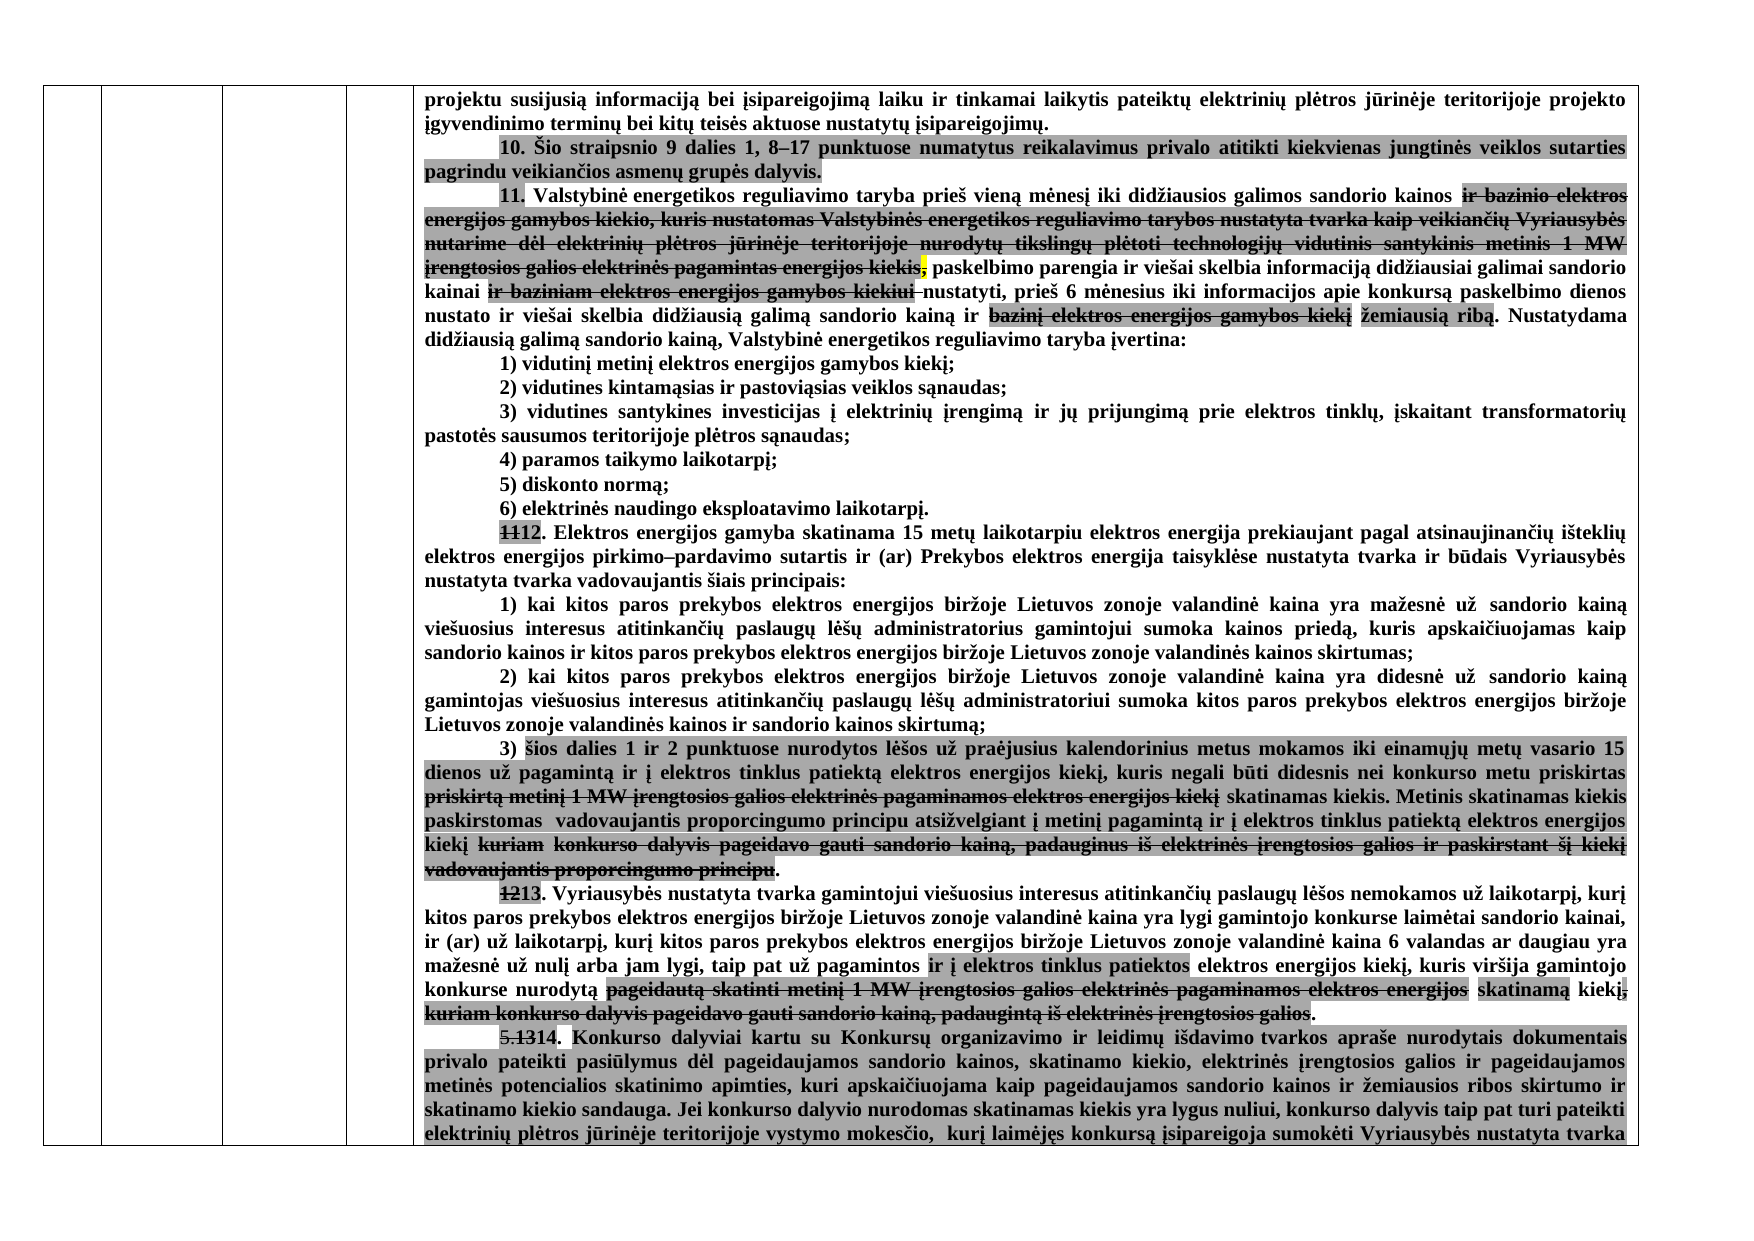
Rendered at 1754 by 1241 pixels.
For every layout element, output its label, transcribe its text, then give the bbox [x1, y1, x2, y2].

table_cell Argumentai. Įstatymo projekto 16 straipsnį ir susijusias nuostatas siūlytina tikslinti dėl šių priežasčių: Vadovaujantis šiuo metu galiojančiu reglamentavimu dėl skatinimo kvotų paskirstymo aukcionų (toliau – aukcionas) organizavimo, Valstybinė energetikos reguliavimo taryba (toliau – Taryba) rengia ir tvirtina aukcionų nuostatus, kuriuose nustatomos aukcionų organizavimo tvarka bei sąlygos. Atkreiptinas dėmesys, kad Taryba nuo 2012 metų organizuodama aukcionus, turi patirties ir žinių šio proceso įgyvendinimui. Atsižvelgiant į tai, kad Įstatymo projekte nustatomos konkurso organizavimo sąlygos analogiškos aukcionams, siūlytina Konkursų organizavimo ir leidimų išdavimo aprašo rengimą, kuriame būtų nustatyti procedūriniai reikalavimai, perduoti Tarybai, o nuostatos, susijusios AEI įstatymo reguliacinių nuostatų įgyvendinimu, esminių kriterijų ir (ar) reikalavimų išpildymo reglamentavimu, būtų nustatomi Vyriausybės. Atkreiptinas dėmesys, kad nėra aiški bazinio metinio 1 MW įrengtosios galios elektrinės elektros energijos gamybos kiekio nustatymo paskirtis. Šios nuostatos taikymas, sukelia neaiškumų ir neapibrėžtumų, kuriuo momentu ji turėtų būti taikoma. Manytina, kad tai sukuria papildomą administracinę naštą, tačiau pridėtinės vertės nesuteikia. Atsižvelgiant į tai, siūlytina atsisakyti nuostatų su šio kiekio nustatymu ir naudojimu. Įstatymo projektu siūloma Tarybai nustatyti atskaitinę kainą, kuri būtų skaičiuojama įvertinus faktinę elektros energijos kainą, skelbiamą elektros energijos biržoje Lietuvos zonoje, ir prognozuojamą metinę elektros energijos kainą, ir būtų naudojama skatinimo apimčiai nustatyti. Siekiant, kad būtų atrinktas naudingiausias vartotojams konkurso dalyvio pasiūlymas, atskaitinė kaina turėtų būti nustatoma kuo artimesnė elektros energijos biržoje kainai, kuri bus po 6 metų nuo konkurso laimėtojo nustatymo per visą skatinimo laikotarpį. Atsižvelgiant į dabartinę elektros energijos rinkos situaciją, kuri taip pat turėtų įtakos atskaitinės kainos dydžiui ir galėtų jį reikšmingai iškreipti, galimos rizikos, kad atskaitinė kaina būtų nustatyta viršijanti minėto laikotarpio elektros energijos vidutinę rinkos kainą, dėl ko 1) galimas nenaudingas konkurso dalyvio pasiūlymo atrinkimas, 2) būtų ribojamas konkurencingumas. Taip pat svarbu akcentuoti, kad skatinimo apimties nustatymo formulėje yra du kintamieji – dalyvio siūloma sandorio kaina ir siūlomas remtinas elektros energijos kiekis. Atitinkamai nustatant skatinimo apimtis ir vertinant dalyvių pasiūlymus turi būti nustatytas objektyvus lūžio taškas, kuris leistų pasirinkti naudingiausią vartotojui siūlymą. Modeliuojant galimas situacijas, nustatyta, kad optimaliausias lūžio taškas susidaro taikant 0,6 koeficientą. Šis koeficientas nustatytas atsižvelgiant į kitų šalių skelbiamus duomenis apie jūrinio vėjo elektrinių projektų įrengimo ir eksploatavimo sąnaudas, į kurias reikės atsižvelgti ir Lietuvoje nustatant didžiausią sandorio kainą. Koeficientas taip pat buvo vertinamas modeliuojant skirtingus konkurso nugalėtojo nustatymo rezultatus ir scenarijus. Atlikus šiuos vertinimus daroma prielaida, kad naudojat šį koeficientą apskaičiuota žemiausia sandorio kainos riba atitiks ilgametį elektros energijos kainų Lietuvoje vidurkį (eliminavus ypatingai aukštų ir žemų kainų laikotarpius) bei leis užtikrinti, kad konkurso laimėtojas bus nustatytas teisingai. Siekiant išvengti konkurencijos ribojimo ir nepalankiausio vartotojams laimėtojo nustatymo, vietoje atskaitinės kainos, siūlytina skatinimo apimties skaičiavimo formulėje įvesti atskaitinį dydį – žemiausią sandorio kainos ribą (toliau – žemiausia riba), kuri būtų apskaičiuojama kaip 60 proc. Tarybos patvirtintos didžiausios sandorio kainos, skelbiamos prieš 6 mėnesius iki informacijos apie konkursą paskelbimo dienos. Siekiant apsaugoti Lietuvos viešąjį interesą ir jau pradiniame konkurso etape užtikrinti nacionalinio saugumo interesus, siūlytina nustatyti papildomus kriterijus, užtikrinančius, kad fizinis ar juridinis asmuo veiktų valstybėje, kuri būtų bent vienos iš šių sąjungų, susitarimų ar organizacijų nare: Europos Sąjungos, Šiaurės Atlanto Sutarties Organizacijos, Europos ekonominės erdvės susitarimo ar Ekonominio bendradarbiavimo ir plėtros organizacijos; taip pat, kad naudą gautų Lietuvos vietos verslas bei visuomenė. Manytina, kad riziką dėl kainų svyravimų ir gamybos kiekių prognozių, siekiant užtikrinti jūrinio vėjo elektrinių gyvybingumą, turi prisiimti pats gamintojas. Atkreiptinas dėmesys, kad konkurse dalyvaudamas vystytojas gali siūlyti mažesnį nei maksimalus elektros energijos kiekį, kuriam būtų taikomas skatinimas. Atitinkamai gamintojui viešuosius interesus atitinkančių paslaugų lėšos bus mokamos tik remtinam elektros energijos kiekiui, nurodytam konkurso metu, t. y. tik už dalį vėjo elektrinių parke gaminamo elektros energijos kiekio, todėl siūlytina užtikrinti, kad parama gamintojui būtų paskirstoma vadovaudamasis proporcingumo principu. Šiuo metu Įstatymo projekte dalis nustatytų konkurso laimėtojo atrinkimo kriterijų yra subjektyvūs, taip pat neužtikrina ekonomiškai efektyviausio laimėtojo atrinkimo. Atsižvelgiant į tai ir į siūlomą įtvirtinti tikslą dėl atsinaujinančių išteklių plėtros jūrinėje teritorijoje, siūlytina sudaryti galimybę konkurso dalyviui tikslinti sutampančius pasiūlymus. Taip pat užtikrinti, kad paramos neprašantis konkurso dalyvis visada turėtų prioritetą prieš kitus konkurso dalyvius. Įstatymo projektu siūloma nustatyti atvejus, kada leidimas plėtrai ir eksploatacijai yra stabdomas ir panaikinamas. Atkreiptinas dėmesys, kad tam tikrais atvejais, leidimo stabdymas bei panaikinimas yra neproporcinga sankcija, užkertanti kelią tolimesnei projekto plėtrai. Atsižvelgiant į tai, siūlytina leidimą plėtrai ir eksploatacijai stabdyti ir panaikinti tik tais atvejais, kai iš esmės pažeidžiamos reguliuojamos veiklos nuostatos, kurios gali turėti įtakos projekto įgyvendinimui. Kitais atvejais taikyti baudą, kuri būtų pervedama į atskirą valstybės iždo sąskaitą ir naudojama atsinaujinančių išteklių energetikos plėtrai, energijos vartojimo efektyvumo didinimui, moksliniams tyrimams ar inovacijoms skatinti atsinaujinančių išteklių energetikos sektoriuje. Baudos dydį siūlytina sieti su paties projekto vystytojo įsipareigojimais arba su dydžiu, apskaičiuojamu įvertinant prievolių įvykdymo užtikrinimo dydį bei elektrinės plėtros laikotarpį. Neseniai vykęs aukcionas Danijoje parodė, kad jūrinės vėjo elektrinės jau gali veikti rinkos sąlygomis, nesinaudojant parama ir net mokant tam tikrą mokestį valstybei. Atsižvelgiant į tai, kad Lietuvos jūrinė teritorija, priklausanti valstybei, bus suteikiama konkurso laimėtojams jūrinių elektrinių plėtrai ir eksploatacijai, manytina, kad tuo atveju, kai konkurso dalyviai, įvertinę visus kaštus, pateikia „nulinį“ skatinimo apimties pasiūlymą (t. y. nurodo, kad parama nėra reikalinga), tikslinga nustatyti papildomą aiškų kriterijų konkurso laimėtojo nustatymui. Manytina, kad tuo atveju, kai keli konkurso dalyviai pasiūlo nulinį skatinamą kiekį, vertinti pasiūlymus tik pagal jų pateikimo laiką ir pasiūlymo dokumentų pilnumą, nebūtų objektyvų, todėl siūlytina nustatyti, kad kaip papildomas laimėtojo atrinkimo kriterijus būtų įtrauktas vystymo mokestis, kurį konkurso laimėtojas įsipareigotų sumokėti valstybei. Šis mokestis būtų sumokamas per 5 metus nuo leidimo gaminti elektros energiją gavimo dienos į atskirą valstybės iždo sąskaitą ir gautos lėšos būtų naudojamos tikslais, susijusiais su atsinaujinančių energijos išteklių plėtra, energijos efektyvumo didinimu, taip pat moksliniams tyrimams ir inovacijoms atsinaujinančių išteklių energetikos sektoriuje. Šias lėšas Vyriausybės nustatyta tvarka administruotų Vyriausybės įgaliota institucija. Įstatymo projektu taip pat siūloma nustatyti, kad valstybinės žemės patikėtinio sutikimas dėl atsinaujinančius išteklius naudojančių elektrinių plėtros ir statybos jūrinės teritorijos dalyje (dalyse), nustatytoje (nustatytose) Vyriausybės nutarime dėl elektrinių plėtros jūrinėje teritorijoje yra nereikalingas ir neišduodamas. Atsižvelgiant į tai, kad jūroje statomų elektrinių prijungimui bus reikalinga ir kita infrastruktūra (prijungimo kabelis, jūrinė pastotė), siūloma papildyti Įstatymo projektą jame įtvirtinant, kad valstybinės žemės patikėtinio sutikimas nereikalingas ir plėtojant, statant bei eksploatuojant infrastruktūrą, reikalingą jūroje statomų elektrinių prijungimui prie sausumos tinklų. Papildomai siūloma suteikti ypatingos valstybinės svarbos projekto statusą teritorijų, reikalingų prijungti atsinaujinančius energijos išteklius naudojančias elektrines, planuojamas plėtoti Lietuvos Respublikos teritorinėje jūroje ir (ar) Lietuvos Respublikos išskirtinės ekonominės zonos Baltijos jūroje dalyje (dalyse), prie elektros perdavimo tinklų, parengimo inžinerinės infrastruktūros plėtrai projektui. Projekto pripažinimas ypatingos valstybinės svarbos projektu užtikrintų spartesnį ir efektyvesnį šio projekto įgyvendinimą, leistų priimti su projekto įgyvendinimu susijusius sprendimus per įmanomai trumpiausius terminus, įskaitant ir spartesnį planuojamos ūkinės veiklos poveikio aplinkai vertinimo, teritorijų planavimo, žemės paėmimo visuomenės poreikiams, sumažintų teritorijų planavimo proceso sustabdymo rizikas ir suteiktų galimybę parinkti optimalią, projektui įgyvendinti reikalingą elektros linijų tiesimo trasą. Neturint šio statuso, nebus galima panaudoti miško teritorijos pagal Miškų įstatymą. Taip pat statusas užtikrina aukštesnę projekto teritorijų planavimo dokumentų teisinę galią prieš savivaldybės lygmens teritorijų planavimo dokumentų sprendinius. Turint tokį statusą, kilus teisminiams ginčams, jie sprendžiami greičiau. Ypatingos valstybinės svarbos statusas įpareigoja teismus sprendimus priimti laikantis įstatymų numatytų terminų, be teisės juos pratęsti. Pasiūlymas: Siūlau pakeisti Įstatymo projekto 16 straipsnį ir jį išdėstyti taip: 16 15 straipsnis. 22 straipsnio pakeitimas Pakeisti 22 straipsnį ir jį išdėstyti taip: „22 straipsnis. Atsinaujinančių energijos išteklių naudojimas elektros energijos gamybai Lietuvos Respublikos teritorinėje jūroje ir (ar) Lietuvos Respublikos išskirtinėje ekonominėje zonoje Baltijos jūroje naudojimas elektros energijos gamybai ir šių išteklių naudojimo skatinimas 1. Vyriausybės įgaliota institucija, atsižvelgdama į šio įstatymo 5 straipsnio 2 dalies 17 punkte nurodytą tvarkos aprašą, atlieka Lietuvos Respublikos teritorinės jūros, Lietuvos Respublikos išskirtinės ekonominės zonos Baltijos jūroje jūrinės teritorijos tyrimus ir kitus veiksmus, kurie reikalingi šio įstatymo 5 straipsnio 1 dalies 9 punkte nurodytam Vyriausybės nutarimui dėl Lietuvos Respublikos teritorinės jūros ir (ar) Lietuvos Respublikos išskirtinės ekonominės zonos Baltijos jūroje dalių, dėl kurių tikslinga organizuoti konkursą (konkursus) atsinaujinančius išteklius naudojančių elektrinių plėtrai ir eksploatacijai, ir dėl šių elektrinių įrengtųjų galių nustatymo (toliau – Vyriausybės nutarimas dėl elektrinių plėtros jūrinėje teritorijoje) priimti ir (ar) įgyvendinti: 1) organizuoja specialiojo plano parengimą; 2) organizuoja specialiojo plano strateginį pasekmių aplinkai vertinimą; 3) organizuoja poveikio aplinkai ir visuomenės sveikatai vertinimą; 4) organizuoja prisijungimo prie elektros perdavimo tinklų sausumos teritorijoje galimybių vertinimą; 5) organizuoja balansavimo galimybių vertinimą; 6) organizuoja šios dalies 4 ir 5 punktuose nurodytų veiksmų sąnaudų vertinimą; 4) 7) atlieka organizuoja kitus veiksmus, būtinus kitų veiksmų, būtinų elektros energijos gamybos iš atsinaujinančių išteklių leistinumui ir galimybėms įvertinti, atlikimą. 2. Vyriausybės įgaliota institucija organizuoja atsinaujinančius išteklius naudojančių elektrinių, numatytų Vyriausybės nutarime dėl elektrinių plėtros jūrinėje teritorijoje, prijungimo prie sausumos perdavimo tinklų specialiojo teritorijų planavimo dokumentų rengimą ir jo strateginį pasekmių aplinkai vertinimą. Visi šio straipsnio 1 ir šioje dalyje numatyti tyrimai ir veiksmai gali būti finansuojami iš Vyriausybės įgaliotai institucijai skirtų valstybės biudžeto asignavimų ir (ar) lėšų, gautų iš kitų finansavimo šaltinių. 23. Lietuvos Respublikos teritorinės jūros ir (ar) Lietuvos Respublikos išskirtinės ekonominės zonos Baltijos jūroje Jūrinės teritorijos dalis (dalys) atsinaujinančius energijos išteklius naudojančių elektrinių plėtrai ir eksploatacijai naudojama (naudojamos) tik turint Vyriausybės įgaliotos institucijos Valstybinės energetikos reguliavimo tarybos išduotą leidimą naudoti Lietuvos Respublikos teritorinės jūros ir (ar) Lietuvos Respublikos išskirtinės ekonominės zonos Baltijos jūroje dalį (dalis) atsinaujinančius energijos išteklius naudojančių elektrinių plėtrai ir eksploatacijai (toliau – leidimas plėtrai ir eksploatacijai). Šis leidimas Leidimas plėtrai ir eksploatacijai išduodamas 35 41 metams. be pratęsimo galimybės Šio leidimo galiojimo terminą pratęsia Valstybinė energetikos reguliavimo taryba neribotą kartų skaičių valstybės, trečiųjų kitų asmenų veiksmų ar nenugalimos jėgos aplinkybių buvimo laikotarpiui, jeigu leidimo plėtrai ir eksploatacijai turėtojas, kreipdamasis dėl leidimo galiojimo termino pratęsimo, pateikia įrodymus, kad šio straipsnio 20 21 dalies 1 ir 2 punktuose numatytas sąlygas įvykdyti buvo vėluojama ar leidimo pratęsimo atveju suplanuotus darbus atlikti vėluojama dėl valstybės, trečiųjų kitų asmenų veiksmų ar nenugalimos jėgos aplinkybių. 34. Leidimai naudoti Lietuvos Respublikos teritorinės jūros ir (ar) Lietuvos Respublikos išskirtinės ekonominės zonos Baltijos jūroje dalį (dalis) atsinaujinančius energijos išteklius naudojančių elektrinių plėtrai ir eksploatacijai (toliau – leidimas plėtrai ir eksploatacijai) išduodami konkurso būdu. 45. Vyriausybės nutarimas dėl elektrinių plėtros jūrinėje teritorijoje dėl Lietuvos Respublikos teritorinės jūros ir (ar) Lietuvos Respublikos išskirtinės ekonominės zonos Baltijos jūroje dalių, kuriose tikslinga organizuoti konkursą (konkursus) atsinaujinančius išteklius naudojančių elektrinių plėtrai ir eksploatacijai, ir dėl šių elektrinių įrengtųjų galių nustatymo rengiamas atsižvelgiant į šio straipsnio 1 dalyje nurodytų atliktų tyrimų ir kitų veiksmų duomenis ir Nacionaliniame pažangos plane nustatytus atsinaujinančių energijos išteklių strateginius tikslus ir (arba) pažangos uždavinius. Išankstinės prijungimo sąlygos išduodamos, konkursas (konkursai) organizuojamas (organizuojami) ir leidimas (leidimai) plėtrai ir eksploatacijai šioje dalyje numatytais atvejais išduodamas (išduodami) ne anksčiau, negu yra priimtas Vyriausybės nutarimas dėl elektrinių plėtros jūrinėje teritorijoje Lietuvos Respublikos teritorinės jūros ir (ar) Lietuvos Respublikos išskirtinės ekonominės zonos Baltijos jūroje dalių, kuriose tikslinga organizuoti konkursą (konkursus) atsinaujinančius išteklius naudojančių elektrinių plėtrai ir eksploatacijai, ir dėl šių elektrinių įrengtųjų galių nustatymo. Konkursą gali inicijuoti bet kuris asmuo, atitinkantis šio straipsnio 11 dalies 2 ir 3 punktuose nustatytus reikalavimus, pateikdamas paraišką Vyriausybės įgaliotai institucijai. Konkursą privalo organizuoti Vyriausybės įgaliota institucija per 6 mėnesius nuo paraiškos organizuoti konkursą gavimo dienos šio įstatymo 5 straipsnio 1 dalies 9 punkte numatytame Vyriausybės nutarime nustatytoms dalims ir įrengtosioms galioms nustatyti. 56. Elektros energijos gamyba atsinaujinančius energijos išteklius naudojančiose elektrinėse jūrinės teritorijos dalyje (dalyse), vykdoma Vyriausybės ar jos įgaliotos institucijos nustatyta tvarka, yra viešuosius interesus atitinkanti paslauga. 67. Elektrinių jūrinės teritorijos dalyje (dalyse) statyba ir elektros energijos gamyba gali būti vykdoma bendrai su kitomis valstybėmis narėmis, kaip tai numatyta šio įstatymo 59 straipsnyje. 8. Konkursas naudoti jūrinę teritoriją Vyriausybės nutarime dėl elektrinių plėtros jūrinėje teritorijoje nustatytose dalyse plėtojant ne didesnės kaip šiame nutarime nustatytos įrengtosios galios elektrines, ir sandorio kainai, kuri turi būti didesnė kaip žemiausia riba už žemiausią ribą ir mažesnė arba lygi ne didesnei kaip Valstybinės energetikos reguliavimo tarybos nustatytai didžiausiai galimai sandorio kainai, ir metiniam elektros energijos gamybos kiekiui, kuriam konkurso dalyvis pageidauja gauti sandorio kainą (toliau – skatinamas kiekis), tačiau kuri gali būti mažesnė arba lygi atskaitinei kainai, nustatytai įvertinus faktinę elektros energijos kainą, skelbiamą elektros energijos biržoje Lietuvos zonoje, ir prognozuojamą metinę elektros energijos kainą, gauti, organizuojamas vadovaujantis Konkursų organizavimo ir leidimų išdavimo tvarkos apraše nustatyta tvarka, tačiau ne vėliau kaip per 180 kalendorinių dienų nuo informacijos apie planuojamą organizuoti konkursą ir atskaitinės kainos paskelbimo Valstybinės energetikos reguliavimo tarybos interneto svetainėje dienos. Šio straipsnio 1 dalyje numatytų tyrimų ir kitų veiksmų rezultatai bei šių tyrimų ir kitų veiksmų atlikimo išlaidos viešai paskelbiami per 2 darbo dienas nuo jų gavimo, tačiau ne vėliau negu skelbiama informacija apie planuojamą organizuoti konkursą. Konkurso dalyvių registracija trunka 90 kalendorinių dienų nuo informacijos apie planuojamą organizuoti konkursą paskelbimo. Valstybinė energetikos reguliavimo taryba konkurso laimėtoją nustato per 60 kalendorinių dienų nuo konkurso dalyvių registracijos pabaigos. Šis terminas gali būti pratęstas 30 kalendorinių dienų, motyvuotu konkurso komiteto, sudaryto Konkursų organizavimo ir leidimų išdavimo tvarkos apraše nustatyta tvarka, prašymui. Informacijos apie planuojamą organizuoti konkursą paskelbimo diena nurodoma Vyriausybės nutarime dėl elektrinių plėtros jūrinėje teritorijoje. 9. Konkurse turi teisę dalyvauti Lietuvos Respublikos ir kitos valstybės narės (kitų valstybių narių) užsienio fiziniai ir (ar) juridiniai asmenys ir (ar) kitos organizacijos ar jų padaliniai, ar jungtinės veiklos sutarties pagrindu veikiančios asmenų grupės, atitinkantys šias sąlygas: 1) pagal Konkursų organizavimo ir leidimų išdavimo tvarkos apraše nustatytus reikalavimus ir kriterijus Valstybinei energetikos reguliavimo tarybai pateikę dokumentus, įrodančius konkurso dalyvio bei jo akcininkų ir galutinių naudos gavėjų atitiktį europinės ir transatlantinės integracijos kriterijams, numatytiems Lietuvos Respublikos Konstitucijos 47 straipsnio 3 dalies įgyvendinimo konstituciniame įstatyme; 2) Valstybinei energetikos reguliavimo tarybai pateikę patvirtinimą, kad, konkurso dalyvį pripažinus konkurso laimėtoju, laimėtojas, įgyvendindamas elektrinių plėtros jūrinėje teritorijoje projektą, laikysis Vyriausybės nustatytų reikalavimų, kurie gali būti susiję su šiltnamio efektą sukeliančių dujų išmetimo mažinimo tikslais, investicijomis į aplinkos apsaugą, parama vietos bendruomenėms, mažų ir vidutinių įmonių įtraukimu į projekto įgyvendinimą ir (ar) naudojimusi infrastruktūra; 3) Valstybinei energetikos reguliavimo tarybai pateikę Konkursų organizavimo ir leidimų išdavimo tvarkos apraše numatytus dokumentus, įrodančius dalyvio finansinį pajėgumą ir turimą patirtį įgyvendinant elektrinių plėtros jūrinėje teritorijoje projektus; 41) Valstybinei energetikos reguliavimo tarybai pateikę patvirtinimą, kad prisiima atsakomybę už pagamintos elektros energijos sukeltą disbalansą; 52) pasirašę Elektros energetikos įstatymo 22 straipsnio 8 dalyje nurodytą ketinimų protokolą ir pateikę Elektros energetikos įstatymo 211 straipsnio 1 dalyje nurodytą asmens prievolių įvykdymo užtikrinimą; 63) Valstybinei energetikos reguliavimo tarybai pateikę patvirtinimą, kad statys naujas elektrines ar įrengs anksčiau neeksploatuotas elektrines, kurių statybai ar įrengimui bus naudojama anksčiau neeksploatuota elektrotechninė įranga ir kurių įrengtoji galia yra ne mažesnė negu Valstybinės energetikos reguliavimo tarybos skelbiamoje informacijoje apie planuojamą organizuoti konkursą nurodyta elektrinių įrengtoji galia, nustatyta atsižvelgiant į jūrinės teritorijos tyrimus ir kitus veiksmus; 74) Valstybinei energetikos reguliavimo tarybai sumokėję konkurso dalyvio mokestį, kuris Valstybinės energetikos reguliavimo tarybos nustatomas įvertinus konkurso organizavimo sąnaudas; 85) įrenginiams įsigyti nėra pasinaudoję šio įstatymo 20 straipsnio 24 dalyje nurodytais paramos šaltiniais; 96) nėra iškelta bankroto byla arba kreditoriai nevykdo bankroto procedūrų ne teismo tvarka; 107) nėra iškelta restruktūrizavimo byla; 118) nėra priimtas teismo, kreditorių ar juridinio asmens dalyvių sprendimas likviduoti juridinį asmenį; 129) yra vykdomi įsipareigojimai, susiję su mokesčių mokėjimu; 13) yra įvykdyti įsipareigojimai, susiję su viešuosius interesus atitinkančių paslaugų lėšų mokėjimu, arba suderintas šių įsipareigojimų įvykdymo grafikas; 1410) yra vykdomi įsipareigojimai, susiję su socialinio draudimo įmokų mokėjimu; 1511) per pastaruosius 5 metus nėra įsiteisėjęs apkaltinamasis teismo nuosprendis už nusikalstamas veikas nuosavybei, turtinėms teisėms ir turtiniams interesams, nusikaltimus ir baudžiamuosius nusižengimus intelektinei ir pramoninei nuosavybei, ekonomikai ir verslo tvarkai, finansų sistemai, nusikaltimus ir baudžiamuosius nusižengimus valstybės tarnybai ir viešiesiems interesams; 1612) juridinio asmens vadovas ar valdymo organo narys (nariai), ūkinės bendrijos tikrasis narys (nariai) ar fizinis asmuo neturi neišnykusio ar nepanaikinto teistumo arba dėl juridinio asmens vadovo ar valdymo organo nario (narių) ar ūkinės bendrijos tikrojo nario (narių) per pastaruosius 5 metus nebuvo priimtas ir neįsiteisėjo apkaltinamasis teismo nuosprendis už dalyvavimą nusikalstamame susivienijime, jo organizavimą ar vadovavimą jam, kyšininkavimą, tarpininko kyšininkavimą, papirkimą, sukčiavimą, kredito, paskolos ar tikslinės paramos panaudojimą ne pagal paskirtį ar nustatytą tvarką, kreditinį sukčiavimą, mokesčių nesumokėjimą, neteisingų duomenų apie pajamas, pelną ar turtą pateikimą, deklaracijos, ataskaitos ar kito dokumento nepateikimą, nusikalstamu būdu gauto turto įgijimą ar realizavimą, nusikalstamu būdu įgytų pinigų ar turto legalizavimą; 1713) nėra gauta parama, kurią Europos Komisija yra pripažinusi kaip neteisėtą ir nesuderinama su vidaus rinka, išskyrus atvejus, kai neteisėtą ir nesuderinamą su vidaus rinka paramą asmenys yra grąžinę ir atlyginę nuostolius ir (ar) sumokėję palūkanas teisės aktuose nustatyta tvarka arba yra suderintas ir vykdomas paramos grąžinimo, nuostolių atlyginimo ir (ar) palūkanų mokėjimo grafikas; 1814) pateikę informaciją apie pagrindinius planuojamo įgyvendinti elektrinių plėtros jūrinėje teritorijoje projekto etapus, planuojamus statybų bei kitų susijusių darbų įgyvendinimo tvarkaraščius, kuriuose įtvirtinti terminai negali būti ilgesni negu šio straipsnio 20 21 dalyje nustatyti terminai, planuojamus, kitus, negu nurodyta šio įstatymo 20 straipsnio 24 dalyje, finansavimo šaltinius bei kitą Konkursų organizavimo ir leidimų išdavimo tvarkos apraše Vyriausybės nustatytą su elektrinių plėtros jūrinėje teritorijoje projektu susijusią informaciją bei įsipareigojimą laiku ir tinkamai laikytis pateiktų elektrinių plėtros jūrinėje teritorijoje projekto įgyvendinimo terminų bei kitų teisės aktuose nustatytų įsipareigojimų. 10. Šio straipsnio 9 dalies 1, 8–17 punktuose numatytus reikalavimus privalo atitikti kiekvienas jungtinės veiklos sutarties pagrindu veikiančios asmenų grupės dalyvis. 11. Valstybinė energetikos reguliavimo taryba prieš vieną mėnesį iki didžiausios galimos sandorio kainos ir bazinio elektros energijos gamybos kiekio, kuris nustatomas Valstybinės energetikos reguliavimo tarybos nustatyta tvarka kaip veikiančių Vyriausybės nutarime dėl elektrinių plėtros jūrinėje teritorijoje nurodytų tikslingų plėtoti technologijų vidutinis santykinis metinis 1 MW įrengtosios galios elektrinės pagamintas energijos kiekis, paskelbimo parengia ir viešai skelbia informaciją didžiausiai galimai sandorio kainai ir baziniam elektros energijos gamybos kiekiui nustatyti, prieš 6 mėnesius iki informacijos apie konkursą paskelbimo dienos nustato ir viešai skelbia didžiausią galimą sandorio kainą ir bazinį elektros energijos gamybos kiekį žemiausią ribą. Nustatydama didžiausią galimą sandorio kainą, Valstybinė energetikos reguliavimo taryba įvertina: 1) vidutinį metinį elektros energijos gamybos kiekį; 2) vidutines kintamąsias ir pastoviąsias veiklos sąnaudas; 3) vidutines santykines investicijas į elektrinių įrengimą ir jų prijungimą prie elektros tinklų, įskaitant transformatorių pastotės sausumos teritorijoje plėtros sąnaudas; 4) paramos taikymo laikotarpį; 5) diskonto normą; 6) elektrinės naudingo eksploatavimo laikotarpį. 1112. Elektros energijos gamyba skatinama 15 metų laikotarpiu elektros energija prekiaujant pagal atsinaujinančių išteklių elektros energijos pirkimo–pardavimo sutartis ir (ar) Prekybos elektros energija taisyklėse nustatyta tvarka ir būdais Vyriausybės nustatyta tvarka vadovaujantis šiais principais: 1) kai kitos paros prekybos elektros energijos biržoje Lietuvos zonoje valandinė kaina yra mažesnė už sandorio kainą viešuosius interesus atitinkančių paslaugų lėšų administratorius gamintojui sumoka kainos priedą, kuris apskaičiuojamas kaip sandorio kainos ir kitos paros prekybos elektros energijos biržoje Lietuvos zonoje valandinės kainos skirtumas; 2) kai kitos paros prekybos elektros energijos biržoje Lietuvos zonoje valandinė kaina yra didesnė už sandorio kainą gamintojas viešuosius interesus atitinkančių paslaugų lėšų administratoriui sumoka kitos paros prekybos elektros energijos biržoje Lietuvos zonoje valandinės kainos ir sandorio kainos skirtumą; 3) šios dalies 1 ir 2 punktuose nurodytos lėšos už praėjusius kalendorinius metus mokamos iki einamųjų metų vasario 15 dienos už pagamintą ir į elektros tinklus patiektą elektros energijos kiekį, kuris negali būti didesnis nei konkurso metu priskirtas priskirtą metinį 1 MW įrengtosios galios elektrinės pagaminamos elektros energijos kiekį skatinamas kiekis. Metinis skatinamas kiekis paskirstomas vadovaujantis proporcingumo principu atsižvelgiant į metinį pagamintą ir į elektros tinklus patiektą elektros energijos kiekį kuriam konkurso dalyvis pageidavo gauti sandorio kainą, padauginus iš elektrinės įrengtosios galios ir paskirstant šį kiekį vadovaujantis proporcingumo principu. 1213. Vyriausybės nustatyta tvarka gamintojui viešuosius interesus atitinkančių paslaugų lėšos nemokamos už laikotarpį, kurį kitos paros prekybos elektros energijos biržoje Lietuvos zonoje valandinė kaina yra lygi gamintojo konkurse laimėtai sandorio kainai, ir (ar) už laikotarpį, kurį kitos paros prekybos elektros energijos biržoje Lietuvos zonoje valandinė kaina 6 valandas ar daugiau yra mažesnė už nulį arba jam lygi, taip pat už pagamintos ir į elektros tinklus patiektos elektros energijos kiekį, kuris viršija gamintojo konkurse nurodytą pageidautą skatinti metinį 1 MW įrengtosios galios elektrinės pagaminamos elektros energijos skatinamą kiekį, kuriam konkurso dalyvis pageidavo gauti sandorio kainą, padaugintą iš elektrinės įrengtosios galios. 5.1314. Konkurso dalyviai kartu su Konkursų organizavimo ir leidimų išdavimo tvarkos apraše nurodytais dokumentais privalo pateikti pasiūlymus dėl pageidaujamos sandorio kainos, skatinamo kiekio, elektrinės įrengtosios galios ir pageidaujamos metinės potencialios skatinimo apimties, kuri apskaičiuojama kaip pageidaujamos sandorio kainos ir žemiausios ribos skirtumo ir skatinamo kiekio sandauga. Jei konkurso dalyvio nurodomas skatinamas kiekis yra lygus nuliui, konkurso dalyvis taip pat turi pateikti elektrinių plėtros jūrinėje teritorijoje vystymo mokesčio, kurį laimėjęs konkursą įsipareigoja sumokėti Vyriausybės nustatyta tvarka ir terminais (toliau – vystymo mokestis), pasiūlymą. Potencialių konkurso laimėtojų sąrašas Konkurso laimėtojas nustatomas, vadovaujantis Konkursų organizavimo ir leidimų išdavimo tvarkos apraše nustatyta tvarka, sudaromas, rikiuojant konkurso dalyvius pagal konkurso dalyvių nurodytą mažiausią pageidaujamą metinę potencialaus skatinimo apimtį. Pageidaujama metinė potencialaus skatinimo apimtis apskaičiuojama, kaip pageidaujamos sandorio kainos ir Valstybinės energetikos reguliavimo tarybos konkrečiam konkursui nustatytos atskaitinės kainos skirtumo ir metinio 1 MW įrengtosios galios elektrinės planuojamo pagaminti elektros energijos kiekio, kuris negali viršyti Valstybinės energetikos reguliavimo tarybos nustatyto bazinio elektros energijos gamybos kiekio, ir kuriam konkurso dalyvis pageidauja gauti skatinimą, sandauga. Potencialiu konkurso laimėtoju pripažįstamas konkurso dalyvis, nurodęs mažiausią pageidaujamą metinę potencialaus skatinimo apimtį. Sutapus mažiausiai pageidaujamai metinei potencialaus skatinimo apimčiai, potencialiu konkurso laimėtoju konkurso dalyvis pripažįstamas tokia tvarka: 1) kai mažiausia pageidaujama metinė potencialaus skatinimo apimtis yra didesnė už nulį, potencialiu konkurso laimėtoju pripažįstamas konkurso dalyvis, pasiūlęs mažiausią skatinamą kiekį. Sutapus konkurso dalyvių pateiktiems skatinamo kiekio pasiūlymams, sutapusius pasiūlymus pateikę konkurso dalyviai yra kviečiami mažinti skatinamus kiekius. Jei konkurso dalyvio patikslintas skatinamas kiekis yra lygus nuliui, konkurso dalyvis taip pat turi nurodyti vystymo mokestį. Potencialiu konkurso laimėtoju pripažįstamas konkurso dalyvis, nurodęs mažiausią patikslintą skatinamą kiekį. Sutapus konkurso dalyvių patikslintiems skatinamiems kiekiams, potencialiu konkurso laimėtoju pripažįstamas konkurso dalyvis, anksčiausiai pateikęs visus tinkamai užpildytus dokumentus, išskyrus atvejus, kai patikslinus skatinamus kiekius, dviejų ar daugiau dalyvių pasiūlyti skatinimo kiekiai lygūs nuliui. Šio atveju, laimėtojas nustatomas vadovaujantis šios dalies 2 punktu; 2) kai mažiausia pageidaujama metinė potencialaus skatinimo apimtis yra lygi nuliui, potencialiu konkurso laimėtoju pripažįstamas konkurso dalyvis, nurodęs didžiausią vystymo mokestį. Sutapus konkurso dalyvių vystymo mokesčiams, sutapusius pasiūlymus pateikę konkurso dalyviai yra kviečiami didinti vystymo mokestį. Potencialiu konkurso laimėtoju pripažįstamas konkurso dalyvis, nurodęs didžiausią patikslintą vystymo mokestį. Sutapus konkurso dalyvių patikslintiems vystymo mokesčiams, potencialiu konkurso laimėtoju pripažįstamas konkurso dalyvis, anksčiausiai pateikęs visus tinkamai užpildytus dokumentus. Kai pageidaujama metinė potencialaus skatinimo apimtis sutampa, potencialių konkurso laimėtojų sąrašas sudaromas rikiuojant dalyvius pagal pasiūlytą mažiausią metinį 1 MW įrengtosios galios elektrinės planuojamą pagaminti elektros energijos kiekį, kuriam dalyvis pageidauja gauti sandorio kainą. Sutapus mažiausiam metiniam 1 MW įrengtosios galios elektrinės planuojamam pagaminti elektros energijos kiekiui – pagal pasiūlytas statyti didesnės galios, neviršijančios Vyriausybės nutarime dėl elektrinių plėtros jūrinėje teritorijoje nustatytos įrengtosios galios, elektrines. vadovaujantis objektyviais, skaidriais ir nediskriminaciniais principais. Sutapus elektrinės įrengtosioms galioms, potencialiu konkurso laimėtojų sąrašas sudaromas rikiuojant dalyvius pagal įsipareigojimo greičiau pastatyti elektrinę ir gauti leidimą gaminti elektros energiją, kuris neturi būti ilgesnis negu 6 metai nuo leidimo plėtrai ir eksploatacijai gavimo dienos, trukmę. Kai sutampa ir elektrinės statybos terminas, vertinamas dokumentų pateikimo terminas ­ir potencialių konkurso laimėtojų sąrašas sudaromas pagal visų tinkamai užpildytų dokumentų pateikimo laiką. 15. Potencialus konkurso laimėtojas pripažįstamas konkurso laimėtoju tik įsitikinus, kad jis nekelia rizikos ar grėsmės nacionalinio saugumo interesams. Vadovaujantis nacionaliniam Nacionaliniam saugumui užtikrinti svarbių objektų apsaugos įstatymo 12 straipsniu, Vyriausybei priėmus sprendimą, kad potencialiu konkurso laimėtoju pripažintas konkurso dalyvis neatitinka nacionalinio saugumo interesų, konkurso laimėtoju pripažįstamas kitas sąrašo eilėje esantis potencialus konkurso laimėtojas, atitinkantis nacionalinio saugumo interesus. 1416. Konkurso laimėtojas, gavęs leidimą plėtrai ir eksploatacijai, įgyja teisę naudoti jūrinės teritorijos dalį (dalis), nustatytą (nustatytas) Vyriausybės nutarime dėl elektrinių plėtros jūrinėje teritorijoje, atsinaujinančius išteklius naudojančių elektrinių plėtrai, statybai ir eksploatacijai. Valstybinės žemės patikėtinio sutikimas dėl atsinaujinančius išteklius naudojančių elektrinių plėtros, ir statybos ir eksploatacijos jūrinės teritorijos dalyje (dalyse), nustatytoje (nustatytose) Vyriausybės nutarime dėl elektrinių plėtros jūrinėje teritorijoje ir su jomis susijusios šio įstatymo 18 straipsnio 3 dalyje nurodytos infrastruktūros plėtros ir statybos nereikalingas ir konkurso laimėtojui neišduodamas. 6.1517. Išlaidos, patirtos šio straipsnio 1 dalyje numatytiems tyrimams ir kitiems veiksmams atlikti, yra kompensuojamos konkursą laimėjusio (laimėjusių) dalyvio (dalyvių)mokesčiais. Konkurso dalyvio mokesčio Kompensacijos dydis nustatomas atsižvelgiant į šio įstatymo 5 straipsnio 1 dalies 9 punkte numatytame Vyriausybės nutarime dėl elektrinių plėtros jūrinėje teritorijoje nustatytas elektrinių įrengtąsias galias ir paskirstant jas proporcingai konkurse numatomai paskirstyti elektrinių įrengtajai galiai. Konkurso dalyvio mokestis Kompensacija mokamas mokama Vyriausybės įgaliotai institucijai. Jo Jos sumokėjimas sumokėjimo, grąžinimo bei ir panaudojimo panaudojimas, nustačius konkurso laimėtoją, vykdomas Vyriausybės nustatyta tvarka ir terminais terminai nustatomi šio įstatymo 5 straipsnio 1 dalies 8 punkte numatytame Konkursų organizavimo ir leidimų išdavimo tvarkos apraše. 7.16. Konkurso dalyviai, vadovaudamiesi Elektros energetikos įstatymo 211 straipsnio 1 dalimi ir 22 straipsnio 8 dalimi ir Konkursų organizavimo ir leidimų išdavimo tvarkos aprašu, su elektros tinklų operatoriumi pasirašo ketinimų protokolą ir pateikia elektros tinklų operatoriui konkurso dalyvio asmens prievolių įvykdymo užtikrinimą, garantuojantį elektros tinklų operatoriui konkurso dalyvio įsipareigojimą laimėjus konkursą plėtoti atsinaujinančius energijos išteklius naudojančių elektrinių projektą. Perdavimo sistemos operatorius, Elektros energetikos įstatymo 211 straipsnyje nustatyta tvarka ir sąlygomis pasinaudojęs konkurso dalyvio pateiktu prievolių įvykdymo užtikrinimu, gautas pajamas perveda į valstybės biudžetą. Perdavimo sistemos operatoriaus pervestos lėšos yra kaupiamos atskiroje Valstybės iždo sąskaitoje ir Vyriausybės nustatyta tvarka naudojamos tikslais, susijusiais su atsinaujinančių energijos išteklių plėtra, energijos efektyvumo didinimu, taip pat moksliniams tyrimams atsinaujinančių išteklių energetikos sektoriuje. Šias lėšas Vyriausybės nustatyta tvarka administruoja Vyriausybės įgaliota institucija. Elektros tinklų operatorius atsisako savo teisių ir grąžina visą prievolių įvykdymo užtikrinimą asmeniui ar jo prievolių įvykdymo užtikrinimą išdavusiam asmeniui, jeigu: 1) asmuo nelaimi šioje dalyje nurodyto konkurso; 2) asmuo raštu atsisako dalyvauti konkurse iki organizuojamo konkurso sąlygose numatyto termino pabaigos; 3) asmeniui išduodamas leidimas gaminti elektros energiją elektrinėje, kurios įrengtoji galia sutampa su galia, numatyta leidime plėtrai ir eksploatacijai. 8. Jeigu leidimas plėtrai ir eksploatacijai panaikinamas šio straipsnio 17 dalyje numatytais pagrindais, elektros tinklų operatorius turi teisę pasinaudoti visu šio asmens pateiktu prievolių įvykdymo užtikrinimu. Jeigu šio straipsnio 5 dalyje nurodyto konkurso laimėtojas per leidimo plėtrai ir eksploatacijai galiojimo laikotarpį įrengia mažesnės galios elektrinę, negu buvo numatyta leidime plėtrai ir eksploatacijai, elektros tinklų operatorius turi teisę pasinaudoti pateikto prievolių įvykdymo užtikrinimo dalimi proporcingai neįrengtai galiai. 9. Pagal šio straipsnio 7 dalyje numatytą prievolių įvykdymo užtikrinimą elektros tinklų operatoriaus gautos lėšos gali būti naudojamos tik elektros tinklų plėtrai, reikalingai atsinaujinančių išteklių energijos gamybos įrenginiams prijungti. 10.1718 Pasiekus šio įstatymo 5 straipsnio 1 dalies 9 punkte nurodytame Vyriausybės nutarime dėl elektrinių plėtros jūrinėje teritorijoje nustatytas elektrinių įrengtąsias galias ir (ar) atsiradus papildomų elektros energijos gamybos pajėgumų plėtros poreikiui, Vyriausybės įgaliota institucija įvertina jų įrengimo tikslingumą ir prireikus peržiūri ar atnaujina šio straipsnio 1 dalyje numatytų tyrimų ir kitų veiksmų rezultatus ir pateikia pasiūlymus Vyriausybei dėl šio įstatymo 5 straipsnio 1 dalies 9 punkte nurodyto Vyriausybės nutarimo dėl elektrinių plėtros jūrinėje teritorijoje pakeitimo ir tolesnės elektrinių plėtros jūrinėje teritorijoje koncepcijos. 11.1819. Leidimai plėtrai ir eksploatacijai šio įstatymo nustatyta tvarka ir sąlygomis išduodami fiziniams asmenims, turintiems teisę gyventi Lietuvos Respublikoje, arba Lietuvos Respublikoje įsteigtiems juridiniams asmenims, kitų valstybių narių juridinių asmenų ar kitų organizacijų padaliniams, įsteigtiems Lietuvos Respublikoje: 1) kurie šio straipsnio 5 13 15 dalyje nustatyta tvarka pripažinti konkurso laimėtojais; 2) kurie yra įvykdę įsipareigojimus, susijusius su mokesčių, įskaitant socialinio draudimo įmokas, mokėjimu. Asmuo laikomas įvykdžiusiu įsipareigojimus, susijusius su mokesčių, įskaitant socialinio draudimo įmokas, mokėjimu, jeigu jo neįvykdytų įsipareigojimų suma yra mažesnė kaip 50 eurų; 3) kuriems nėra pradėta bankroto, reorganizavimo ir (ar) likvidavimo procedūra; 4) kurie įsipareigoja prisiimti atsakomybę už prisijungimą prisijungimo prie elektros perdavimo tinklų sausumos teritorijoje ir prisiima atsakomybę už pagamintos elektros energijos sukeltą disbalansą. 121920. Šio straipsnio 1118 19 dalies 1, 2 ir 3 punktuose nurodytų reikalavimų įvertinimo tvarka ir leidimų plėtrai ir eksploatacijai įspėjimo apie leidimo galiojimo sustabdymą, leidimo galiojimo sustabdymo panaikinimo, leidimo sustabdymo ir leidimo galiojimo panaikinimo pagrindų taikymo tvarka nustatoma Konkursų organizavimo ir leidimų išdavimo tvarkos apraše. 132021. Asmuo, gavęs leidimą plėtrai ir eksploatacijai, neturi teisės įgalioti kitų asmenų verstis šiame leidime nurodyta veikla arba perduoti jiems šios teisės pagal sutartį ar kitais pagrindais ir privalo laikytis šių veiklos sąlygų: 1) per 3 metus nuo leidimo plėtrai ir eksploatacijai gavimo dienos gauti statybą leidžiantį dokumentą; 2) per 6 metus nuo leidimo plėtrai ir eksploatacijai gavimo dienos gauti leidimą gaminti elektros energiją ketinimų protokole nurodytai elektrinės įrengtajai galiai; 3) šio įstatymo 5 straipsnio 1 dalies 8 punkte nurodytame tvarkos apraše nustatyta tvarka teikti Vyriausybės įgaliotai institucijai Valstybinei energetikos reguliavimo tarybai informaciją apie leidime plėtrai ir eksploatacijai nurodytą vykdomą reguliuojamą veiklą; 4) 3) nedidinti (neplėsti) leidime plėtrai ir eksploatacijai numatytos elektrinės įrengtosios galios ir teritorijos; 4) laiku ir tinkamai vykdyti pagal šio straipsnio 9 dalies 2 ir 18 punktus prisiimtus įsipareigojimus; 5) Konkursų organizavimo ir leidimų išdavimo tvarkos apraše Vyriausybės nustatyta tvarka ir terminais Lietuvos energetikos agentūrai teikti ataskaitas apie elektrinių plėtros jūrinėje teritorijoje projekto įgyvendinimo eigą ir apie šio straipsnio 9 dalies 2 ir 14 18 punkte nurodytų prisiimtų įsipareigojimų vykdymą. Šio straipsnio 9 dalies 2 ir 14 18 punkte nurodyti prisiimti įsipareigojimai konkurso laimėtojo prašymu gali būti pakeisti gavus Lietuvos energetikos agentūros rašytinį suderinimą. 14. 2122. Už leidimų plėtrai ir eksploatacijai reguliuojamos veiklos sąlygų pažeidimus Vyriausybės įgaliota institucija Valstybinė energetikos reguliavimo taryba įspėja šio leidimo turėtoją apie galimą leidimo galiojimo sustabdymą šio straipsnio 1522 23 dalyje nustatytais pagrindais arba informuoja apie šio leidimo galiojimo panaikinimą šio straipsnio 1724 25 dalyje nustatytais pagrindais. Leidimo plėtrai ir eksploatacijai turėtojui, kuris yra įspėtas apie leidimo galiojimo sustabdymą ar kurio leidimo galiojimas yra sustabdytas, nustatomas 30 kalendorinių dienų laikotarpis, per kurį turi būti pašalinti reguliuojamos veiklos pažeidimai. Pažeidimams pašalinti gali būti nustatomas ilgesnis laikotarpis, jeigu tai reikalinga dėl objektyvių priežasčių: dėl nuo leidimo turėtojo nepriklausančių priežasčių – valstybės, trečiųjų kitų asmenų veiksmų ar nenugalimos jėgos aplinkybių – leidimo turėtojas šio straipsnio 1320 21 dalyje nustatytais terminais negauna statybą leidžiančio dokumento ar leidimo gaminti elektros energiją. Laikotarpis pažeidimams pašalinti nustatomas atsižvelgiant į jiems pašalinti reikalingą laikotarpį ir negali būti ilgesnis kaip 90 kalendorinių dienų, išskyrus atvejus, kai pažeidimams, įvykusiems dėl valstybės, trečiųjų kitų asmenų veiksmų ar nenugalimos jėgos aplinkybių, pašalinti reikalingas ilgesnis laikotarpis. 15. 2223. Leidimo plėtrai ir eksploatacijai galiojimą Valstybinė energetikos reguliavimo taryba sustabdo, jeigu: 1) išdavus leidimą plėtrai ir eksploatacijai leidimo galiojimo laikotarpiu paaiškėja, kad konkursui pateiktuose dokumentuose pateikti netikslūs duomenys arba duomenys turi trūkumų; 2) leidimo plėtrai ir eksploatacijai turėtojas pažeidė šio straipsnio 1320 21 dalyje dalies 2 ir 3 punktuose nustatytas reguliuojamos veiklos sąlygas, išskyrus atvejus, kai pastatoma mažesnės, negu ketinimų protokole nurodyta, įrengtosios galios elektrinė; 3) leidimo plėtrai ir eksploatacijai turėtojas ilgiau negu vienus metus nevykdo įsipareigojimų, susijusių su mokesčių, įskaitant socialinio draudimo įmokas, ir sandorio kainos ir vystymo mokesčio mokėjimu, išskyrus atvejus, kai neįvykdytų įsipareigojimų, susijusių su mokesčių, įskaitant socialinio draudimo įmokas, mokėjimu, suma yra mažesnė kaip 50 eurų; 4) leidimo plėtrai ir eksploatacijai turėtojas Konkursų organizavimo ir leidimų išdavimo tvarkos apraše nustatyta tvarka ir terminais du kartus iš eilės nepateikė ataskaitų apie elektrinių plėtros jūrinėje teritorijoje projekto įgyvendinimo eigą; 5) leidimo plėtrai ir eksploatacijai turėtojas laiku ir tinkamai nevykdo pagal šio straipsnio 9 dalies 14 punktą prisiimtų įsipareigojimų. 16. 2324. Kai leidimo plėtrai ir eksploatacijai turėtojas per Vyriausybės įgaliotos institucijos Valstybinės energetikos reguliavimo tarybos nustatytą laikotarpį pateikia dokumentus, įrodančius, kad šio straipsnio 1322 23 dalyje nurodyti pažeidimai pašalinti, Vyriausybės įgaliota institucija Valstybinė energetikos reguliavimo taryba ne vėliau kaip per 10 kalendorinių dienų nuo šių dokumentų gavimo dienos panaikina šio leidimo galiojimo sustabdymą. 17.2425. Leidimo plėtrai ir eksploatacijai galiojimą Vyriausybės įgaliota institucija Valstybinė energetikos reguliavimo taryba panaikina, jeigu: 1) leidimo plėtrai ir eksploatacijai turėtojas, kurio leidimo galiojimas jau buvo sustabdytas, pakartotinai per 12 mėnesių nuo šio leidimo galiojimo sustabdymo datos dienos pažeidžia šio straipsnio 1320 21 dalyje dalies 1–4 2 ir 3 punktuose punkte nustatytas reguliuojamos veiklos sąlygas, išskyrus atvejus, kai pastatoma mažesnės, negu ketinimų protokole nurodyta, įrengtosios galios elektrinė; 2) leidimo plėtrai ir eksploatacijai turėtojas, kurio leidimo galiojimas sustabdytas šio straipsnio 15 23 dalies 1 punkte nurodytu pagrindu, per pažeidimams pašalinti nustatytą laikotarpį nepateikia patikslintų duomenų, nepašalina netikslumų arba Vyriausybės įgaliota institucija Valstybinė energetikos reguliavimo taryba nustato, kad pateikti duomenys neatitinka reikalavimų, galiojusių leidimo plėtrai ir eksploatacijai išdavimo dieną; 3) leidimo plėtrai ir eksploatacijai turėtojas, kurio leidimo galiojimas sustabdytas šio straipsnio 1522 23 dalies 2, ir (ar) 3, 4 ir (ar) 5 punkte punktuose nurodytais pagrindais, per pažeidimams pašalinti nustatytą laikotarpį jų nepašalino; 4) leidimo plėtrai ir eksploatacijai turėtojas, kurio leidimo galiojimas sustabdytas, vykdo leidime nurodytą veiklą; 5) leidimą plėtrai ir eksploatacijai turintis juridinis asmuo pasibaigė jį likvidavus ar reorganizavus; 6) fizinis asmuo, turėjęs leidimą plėtrai ir eksploatacijai, miršta; 7) leidimo plėtrai ir eksploatacijai turėtojas Vyriausybės įgaliotai institucijai Valstybinei energetikos reguliavimo tarybai pateikia prašymą panaikinti leidimo plėtrai ir eksploatacijai galiojimą. 18. 2526. Vyriausybės įgaliota institucija Valstybinė energetikos reguliavimo taryba prižiūri, kaip laikomasi leidime plėtrai ir eksploatacijai nustatytų reguliuojamos veiklos sąlygų. 27. Vyriausybės nustatyta tvarka į atskirą Valstybės iždo sąskaitą lėšos pervedamos šiais atvejais ir sąlygomis: 1) kai leidimo plėtrai ir eksploatacijai turėtojas nesilaikė pagal šio straipsnio 9 dalies 2 punktą prisiimtų veiklos sąlygų ir įsipareigojimų, išskyrus atvejus, kai prisiimtas veiklos sąlygas ir įsipareigojimus įvykdyti vėluojama dėl valstybės, trečiųjų kitų asmenų veiksmų ar nenugalimos jėgos aplinkybių. Šiuo atveju leidimo plėtrai ir eksploatacijai turėtojas sumoka baudą, lygią prisiimtiems įsipareigojimams; 2) kai leidimo plėtrai ir eksploatacijai turėtojas nesilaikė pagal šio straipsnio 9 dalies 18 punktą prisiimtų veiklos sąlygų ir įsipareigojimų, išskyrus atvejus, kai prisiimtas veiklos sąlygas ir įsipareigojimus įvykdyti vėluojama dėl valstybės, kitų asmenų veiksmų ar nenugalimos jėgos aplinkybių. Šiuo atveju leidimo plėtrai ir eksploatacijai turėtojas už kiekvieną pradelstą dieną sumoka baudą, apskaičiuojamą 0,0342 Eur/kW dauginant iš laikotarpio nuo dienos, kai leidimo plėtrai ir eksploatacijai turėtojas turėjo įvykdyti įsipareigojimus iki dienos, kai juos faktiškai įvykdė; 3) kai konkurso dalyvis pagal šio straipsnio 14 dalies 2 punktą pripažįstamas konkurso laimėtoju. Šiuo atveju konkurso laimėtoju pripažintas gamintojas per 5 metus nuo leidimo gaminti elektros energiją gavimo dienos lygiomis dalimis sumoka vystymo mokestį; 4) kai leidimo plėtrai ir eksploatacijai turėtojas nesilaikė šio straipsnio 21 dalies 1 punkte nustatytų veiklos sąlygų ir per 3 metus nuo leidimo plėtrai ir eksploatacijai gavimo dienos negavo statybą leidžiančio dokumento, išskyrus atvejus, kai prisiimtas veiklos sąlygas ir įsipareigojimus įvykdyti vėluojama dėl valstybės, kitų asmenų veiksmų ar nenugalimos jėgos aplinkybių. Šiuo atveju leidimo plėtrai ir eksploatacijai turėtojas už kiekvieną pradelstą dieną sumoka baudą, apskaičiuojamą 0,0342 Eur/kW dauginant iš laikotarpio nuo dienos, kai leidimo plėtrai ir eksploatacijai turėtojas turėjo gauti statybą leidžiantį dokumentą, iki dienos, kai šis dokumentas gaunamas arba leidimas plėtrai ir eksploatacijai panaikinamas šio straipsnio 25 dalyje numatytais pagrindais; 5) kai leidimo plėtrai ir eksploatacijai turėtojas nesilaikė šio straipsnio 21 dalies 5 punkte nustatytų veiklos sąlygų ir neteikė ataskaitų apie elektrinių plėtros jūrinėje teritorijoje projekto įgyvendinimo eigą ir kitus įsipareigojimus. Šiuo atveju leidimo plėtrai ir eksploatacijai turėtojas už kiekvieną pradelstą dieną sumoka baudą, apskaičiuojamą 0,0342 Eur/kW dauginant iš laikotarpio nuo dienos, kai leidimo plėtrai ir eksploatacijai turėtojas turėjo pateikti ataskaitą iki dienos, kai ją pateikė; 6) kai perdavimo sistemos operatorius, Elektros energetikos įstatymo 211 straipsnyje nustatyta tvarka ir sąlygomis pasinaudoja konkurso dalyvio pateiktu prievolių įvykdymo užtikrinimu. Šiuo atveju į šio straipsnio 29 dalyje numatytą sąskaitą perdavimo sistemos operatorius perveda visą gautą prievolių įvykdymo užtikrinimą. 29. Pagal šio straipsnio 28 dalį gautos lėšos yra kaupiamos atskiroje valstybės iždo sąskaitoje ir Vyriausybės nustatyta tvarka naudojamos tikslais, susijusiais su atsinaujinančių energijos išteklių plėtra, energijos efektyvumo didinimu, taip pat moksliniams tyrimams ir inovacijoms atsinaujinančių išteklių energetikos sektoriuje. Šias lėšas Vyriausybės nustatyta tvarka administruoja Vyriausybės įgaliota institucija. 30. Teritorijų, reikalingų prijungti atsinaujinančius energijos išteklius naudojančias elektrines, planuojamas plėtoti Lietuvos Respublikos teritorinėje jūroje ir (ar) Lietuvos Respublikos išskirtinės ekonominės zonos Baltijos jūroje dalyje (dalyse), prie elektros perdavimo tinklų, parengimo inžinerinės infrastruktūros plėtrai projektas yra pripažįstamas ypatingos valstybinės svarbos projektu, kurio įgyvendinimui taikomas Lietuvos Respublikos žemės paėmimo visuomenės poreikiams įgyvendinant ypatingos valstybinės svarbos projektus įstatymas, išskyrus reikalavimą pateikti projekto galimybių studiją. Projektą įgyvendinanti institucija yra Energetikos ministerija.“ [414, 86, 1638, 1145]
table_cell [44, 86, 101, 1145]
table_cell [102, 86, 222, 1145]
table_cell [347, 86, 413, 1145]
table_cell [223, 86, 346, 1145]
